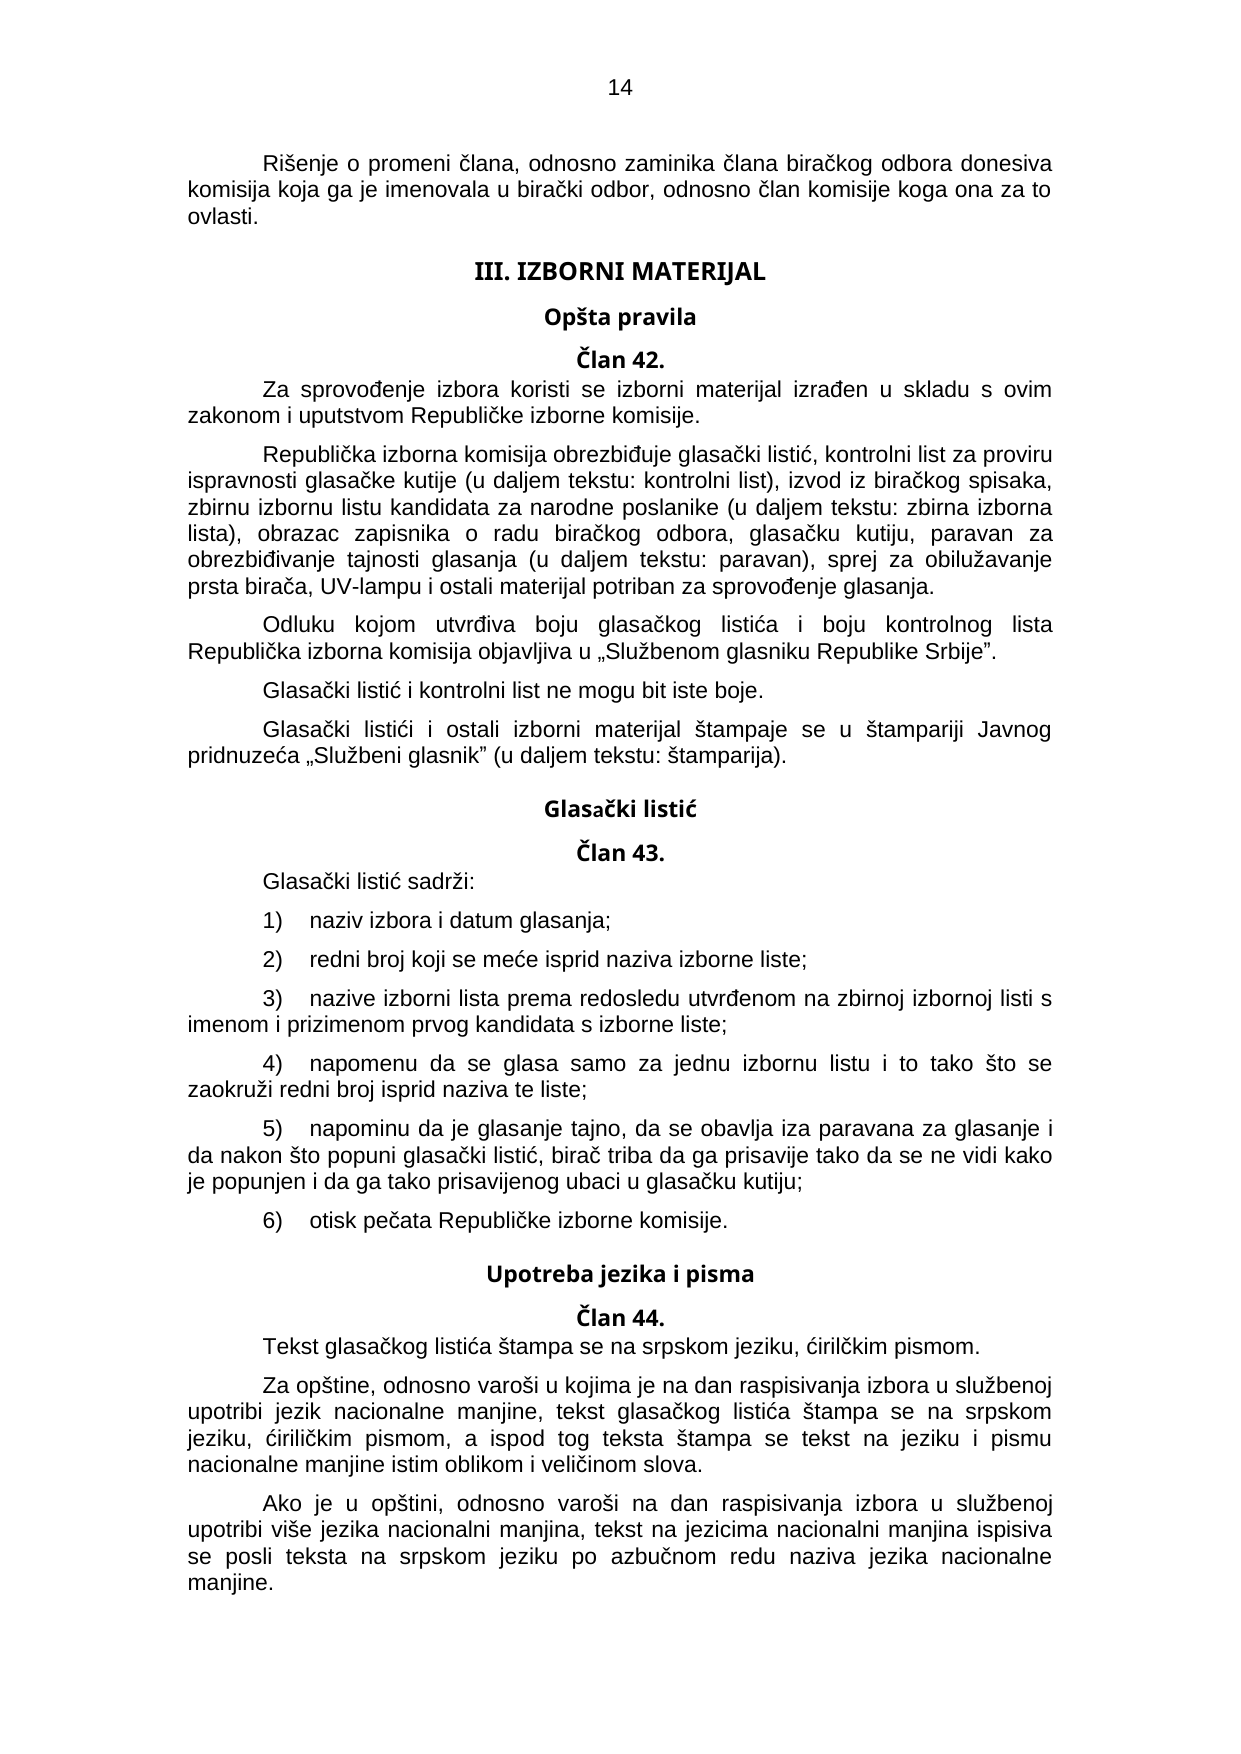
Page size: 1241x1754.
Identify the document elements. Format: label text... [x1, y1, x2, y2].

text 4) napomenu da se glasa samo za jednu izbornu listu i to tako što se zaokruži redni broj isprid naziva te liste; [187, 1050, 1053, 1103]
text Glasački listić sadrži: [187, 868, 1053, 894]
text III. IZBORNI MATERIJAL [262, 254, 978, 288]
text Glasački listići i ostali izborni materijal štampaje se u štampariji Javnog pridnuzeća „Službeni glasnikˮ (u daljem tekstu: štamparija). [187, 716, 1053, 768]
text Tekst glasačkog listića štampa se na srpskom jeziku, ćirilčkim pismom. [187, 1333, 1053, 1359]
text Rišenje o promeni člana, odnosno zaminika člana biračkog odbora donesiva komisija koja ga je imenovala u birački odbor, odnosno član komisije koga ona za to ovlasti. [187, 150, 1053, 229]
text Glasački listić [262, 793, 978, 824]
text Član 43. [262, 837, 978, 868]
text Član 44. [262, 1302, 978, 1333]
text 1) naziv izbora i datum glasanja; [187, 907, 1053, 933]
text Za opštine, odnosno varoši u kojima je na dan raspisivanja izbora u službenoj upotribi jezik nacionalne manjine, tekst glasačkog listića štampa se na srpskom jeziku, ćiriličkim pismom, a ispod tog teksta štampa se tekst na jeziku i pismu nacionalne manjine istim oblikom i veličinom slova. [187, 1372, 1053, 1477]
text Republička izborna komisija obrezbiđuje glasački listić, kontrolni list za proviru ispravnosti glasačke kutije (u daljem tekstu: kontrolni list), izvod iz biračkog spisaka, zbirnu izbornu listu kandidata za narodne poslanike (u daljem tekstu: zbirna izborna lista), obrazac zapisnika o radu biračkog odbora, glasačku kutiju, paravan za obrezbiđivanje tajnosti glasanja (u daljem tekstu: paravan), sprej za obilužavanje prsta birača, UV-lampu i ostali materijal potriban za sprovođenje glasanja. [187, 441, 1053, 599]
text 3) nazive izborni lista prema redosledu utvrđenom na zbirnoj izbornoj listi s imenom i prizimenom prvog kandidata s izborne liste; [187, 985, 1053, 1037]
text Opšta pravila [262, 301, 978, 332]
text Odluku kojom utvrđiva boju glasačkog listića i boju kontrolnog lista Republička izborna komisija objavljiva u „Službenom glasniku Republike Srbijeˮ. [187, 611, 1053, 664]
text Ako je u opštini, odnosno varoši na dan raspisivanja izbora u službenoj upotribi više jezika nacionalni manjina, tekst na jezicima nacionalni manjina ispisiva se posli teksta na srpskom jeziku po azbučnom redu naziva jezika nacionalne manjine. [187, 1490, 1053, 1595]
text Za sprovođenje izbora koristi se izborni materijal izrađen u skladu s ovim zakonom i uputstvom Republičke izborne komisije. [187, 376, 1053, 428]
text Upotreba jezika i pisma [262, 1258, 978, 1289]
text Glasački listić i kontrolni list ne mogu bit iste boje. [187, 677, 1053, 703]
text 6) otisk pečata Republičke izborne komisije. [187, 1207, 1053, 1233]
text Član 42. [262, 344, 978, 376]
text 5) napominu da je glasanje tajno, da se obavlja iza paravana za glasanje i da nakon što popuni glasački listić, birač triba da ga prisavije tako da se ne vidi kako je popunjen i da ga tako prisavijenog ubaci u glasačku kutiju; [187, 1115, 1053, 1194]
text 2) redni broj koji se meće isprid naziva izborne liste; [187, 946, 1053, 972]
